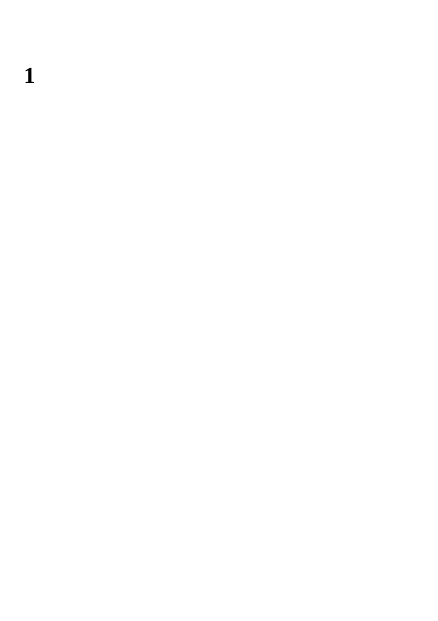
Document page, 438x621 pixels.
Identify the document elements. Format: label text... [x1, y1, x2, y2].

subtitle 1 [24, 62, 413, 88]
